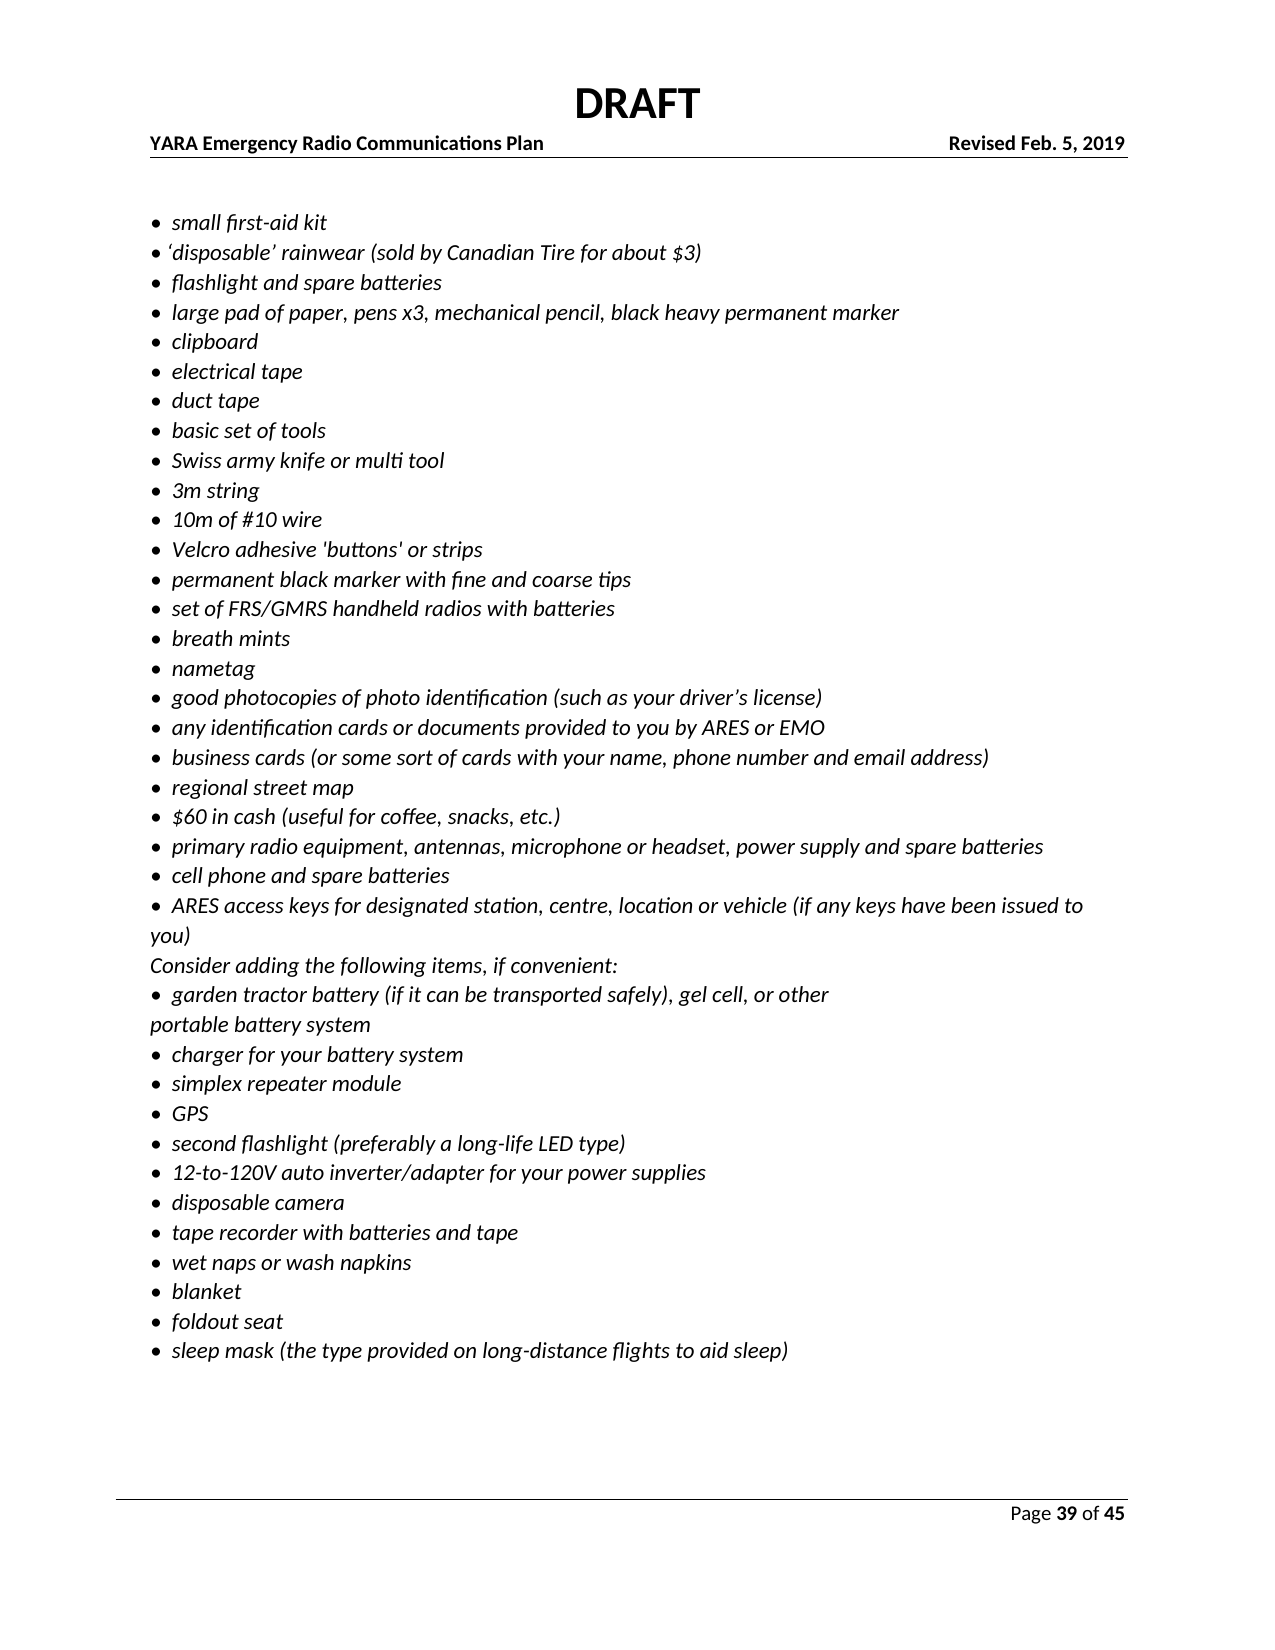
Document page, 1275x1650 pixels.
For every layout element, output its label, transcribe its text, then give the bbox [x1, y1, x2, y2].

text • sleep mask (the type provided on long-distance flights to aid sleep) [150, 1337, 1125, 1365]
text • breath mints [150, 624, 1125, 652]
text • any identification cards or documents provided to you by ARES or EMO [150, 713, 1125, 741]
text • electrical tape [150, 357, 1125, 385]
text • 12-to-120V auto inverter/adapter for your power supplies [150, 1158, 1125, 1187]
text • foldout seat [150, 1307, 1125, 1335]
text • simplex repeater module [150, 1069, 1125, 1097]
text • nametag [150, 654, 1125, 682]
text • basic set of tools [150, 416, 1125, 444]
text • cell phone and spare batteries [150, 862, 1125, 890]
text • set of FRS/GMRS handheld radios with batteries [150, 594, 1125, 622]
text • good photocopies of photo identification (such as your driver’s license) [150, 683, 1125, 712]
text • clipboard [150, 327, 1125, 355]
text • Swiss army knife or multi tool [150, 446, 1125, 474]
text • disposable camera [150, 1188, 1125, 1216]
text • ARES access keys for designated station, centre, location or vehicle (if any keys have been issued to you) [150, 891, 1125, 949]
text • Velcro adhesive 'buttons' or strips [150, 535, 1125, 563]
text • second flashlight (preferably a long-life LED type) [150, 1129, 1125, 1157]
text • small first-aid kit [150, 208, 1125, 237]
text • tape recorder with batteries and tape [150, 1218, 1125, 1246]
text • regional street map [150, 773, 1125, 801]
text • $60 in cash (useful for coffee, snacks, etc.) [150, 802, 1125, 830]
text • ‘disposable’ rainwear (sold by Canadian Tire for about $3) [150, 238, 1125, 266]
text • permanent black marker with fine and coarse tips [150, 565, 1125, 593]
text portable battery system [150, 1010, 1125, 1038]
text • flashlight and spare batteries [150, 268, 1125, 296]
text • 3m string [150, 476, 1125, 504]
text Consider adding the following items, if convenient: [150, 951, 1125, 979]
text • blanket [150, 1277, 1125, 1305]
text • GPS [150, 1099, 1125, 1127]
text • large pad of paper, pens x3, mechanical pencil, black heavy permanent marker [150, 298, 1125, 326]
text • wet naps or wash napkins [150, 1248, 1125, 1276]
text • 10m of #10 wire [150, 505, 1125, 533]
text • business cards (or some sort of cards with your name, phone number and email address) [150, 743, 1125, 771]
text • charger for your battery system [150, 1040, 1125, 1068]
text • duct tape [150, 387, 1125, 415]
text • garden tractor battery (if it can be transported safely), gel cell, or other [150, 980, 1125, 1008]
text • primary radio equipment, antennas, microphone or headset, power supply and spare batteries [150, 832, 1125, 860]
